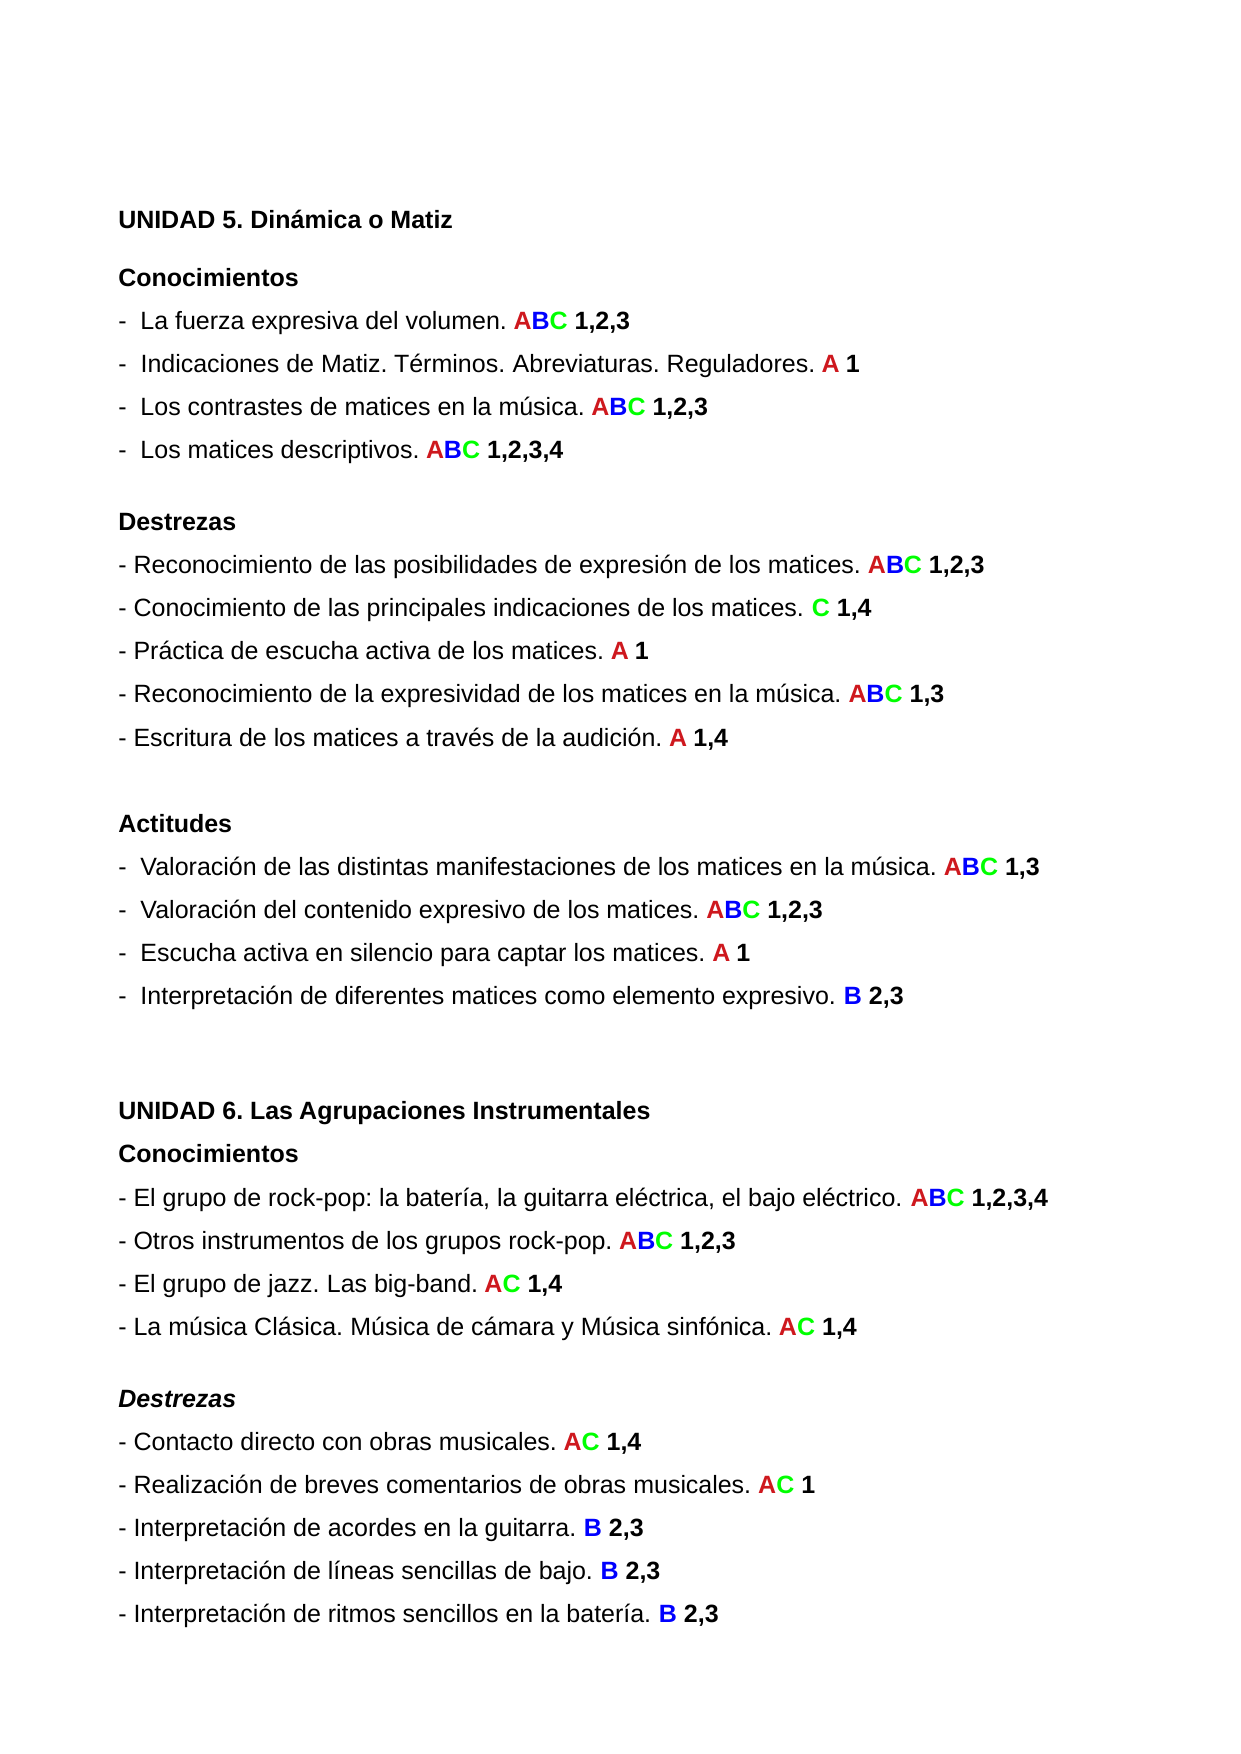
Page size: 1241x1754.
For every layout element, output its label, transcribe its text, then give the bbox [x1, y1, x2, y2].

text - El grupo de jazz. Las big-band. AC 1,4 [118, 1269, 1122, 1298]
text UNIDAD 6. Las Agrupaciones Instrumentales [118, 1096, 1122, 1125]
text - Otros instrumentos de los grupos rock-pop. ABC 1,2,3 [118, 1226, 1122, 1254]
text Destrezas [118, 507, 1122, 536]
text - Escucha activa en silencio para captar los matices. A 1 [118, 938, 1122, 967]
text - Reconocimiento de la expresividad de los matices en la música. ABC 1,3 [118, 679, 1122, 708]
text - La fuerza expresiva del volumen. ABC 1,2,3 [118, 306, 1122, 334]
text - Los contrastes de matices en la música. ABC 1,2,3 [118, 392, 1122, 421]
text - Valoración del contenido expresivo de los matices. ABC 1,2,3 [118, 895, 1122, 924]
text - Reconocimiento de las posibilidades de expresión de los matices. ABC 1,2,3 [118, 550, 1122, 579]
text - Valoración de las distintas manifestaciones de los matices en la música. ABC 1,3 [118, 852, 1122, 881]
text - Contacto directo con obras musicales. AC 1,4 [118, 1427, 1122, 1456]
text - Realización de breves comentarios de obras musicales. AC 1 [118, 1470, 1122, 1499]
text - La música Clásica. Música de cámara y Música sinfónica. AC 1,4 [118, 1312, 1122, 1341]
text - Interpretación de ritmos sencillos en la batería. B 2,3 [118, 1599, 1122, 1628]
text - Interpretación de líneas sencillas de bajo. B 2,3 [118, 1556, 1122, 1585]
text Conocimientos [118, 1139, 1122, 1168]
text Conocimientos [118, 263, 1122, 291]
text - Interpretación de diferentes matices como elemento expresivo. B 2,3 [118, 981, 1122, 1010]
text UNIDAD 5. Dinámica o Matiz [118, 205, 1122, 234]
text - El grupo de rock-pop: la batería, la guitarra eléctrica, el bajo eléctrico. ABC 1,2,3,4 [118, 1183, 1122, 1211]
text - Práctica de escucha activa de los matices. A 1 [118, 636, 1122, 665]
subtitle Destrezas [118, 1384, 1122, 1413]
text - Los matices descriptivos. ABC 1,2,3,4 [118, 435, 1122, 464]
text - Indicaciones de Matiz. Términos. Abreviaturas. Reguladores. A 1 [118, 349, 1122, 378]
text - Interpretación de acordes en la guitarra. B 2,3 [118, 1513, 1122, 1542]
text Actitudes [118, 809, 1122, 838]
text - Conocimiento de las principales indicaciones de los matices. C 1,4 [118, 593, 1122, 622]
text - Escritura de los matices a través de la audición. A 1,4 [118, 723, 1122, 751]
